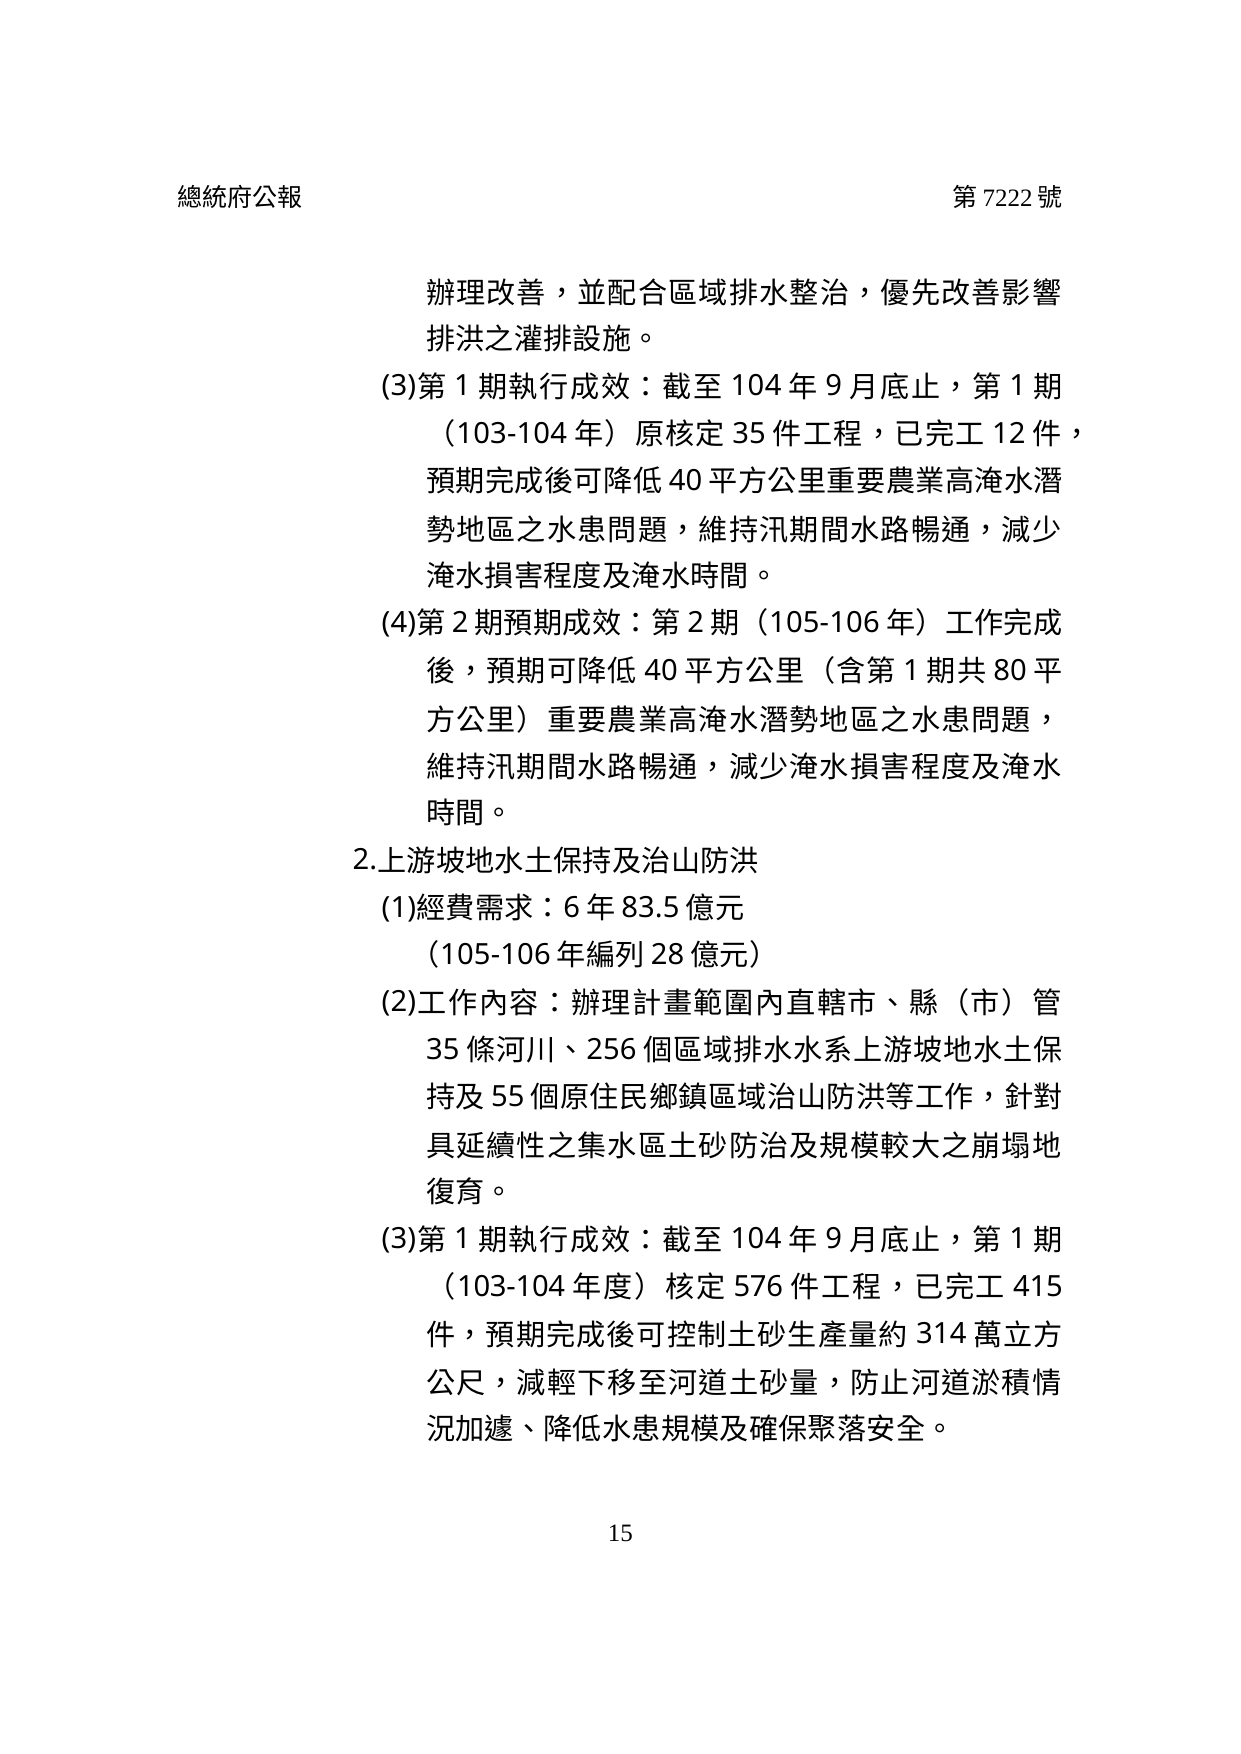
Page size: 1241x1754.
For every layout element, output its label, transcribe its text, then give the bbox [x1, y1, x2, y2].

text (3)第1期執行成效：截至104年9月底止，第1期（103-104年度）核定576件工程，已完工415件，預期完成後可控制土砂生產量約314萬立方公尺，減輕下移至河道土砂量，防止河道淤積情況加遽、降低水患規模及確保聚落安全。 [381, 1214, 1063, 1451]
text (3)第1期執行成效：截至104年9月底止，第1期（103-104年）原核定35件工程，已完工12件，預期完成後可降低40平方公里重要農業高淹水潛勢地區之水患問題，維持汛期間水路暢通，減少淹水損害程度及淹水時間。 [381, 361, 1063, 598]
text 2.上游坡地水土保持及治山防洪 [352, 834, 1063, 882]
text (4)第2期預期成效：第2期（105-106年）工作完成後，預期可降低40平方公里（含第1期共80平方公里）重要農業高淹水潛勢地區之水患問題，維持汛期間水路暢通，減少淹水損害程度及淹水時間。 [381, 598, 1063, 834]
text 辦理改善，並配合區域排水整治，優先改善影響排洪之灌排設施。 [381, 266, 1063, 361]
text (2)工作內容：辦理計畫範圍內直轄市、縣（市）管35條河川、256個區域排水水系上游坡地水土保持及55個原住民鄉鎮區域治山防洪等工作，針對具延續性之集水區土砂防治及規模較大之崩塌地復育。 [381, 977, 1063, 1214]
text (1)經費需求：6年83.5億元 [381, 882, 1063, 929]
text （105-106年編列28億元） [411, 929, 1063, 977]
